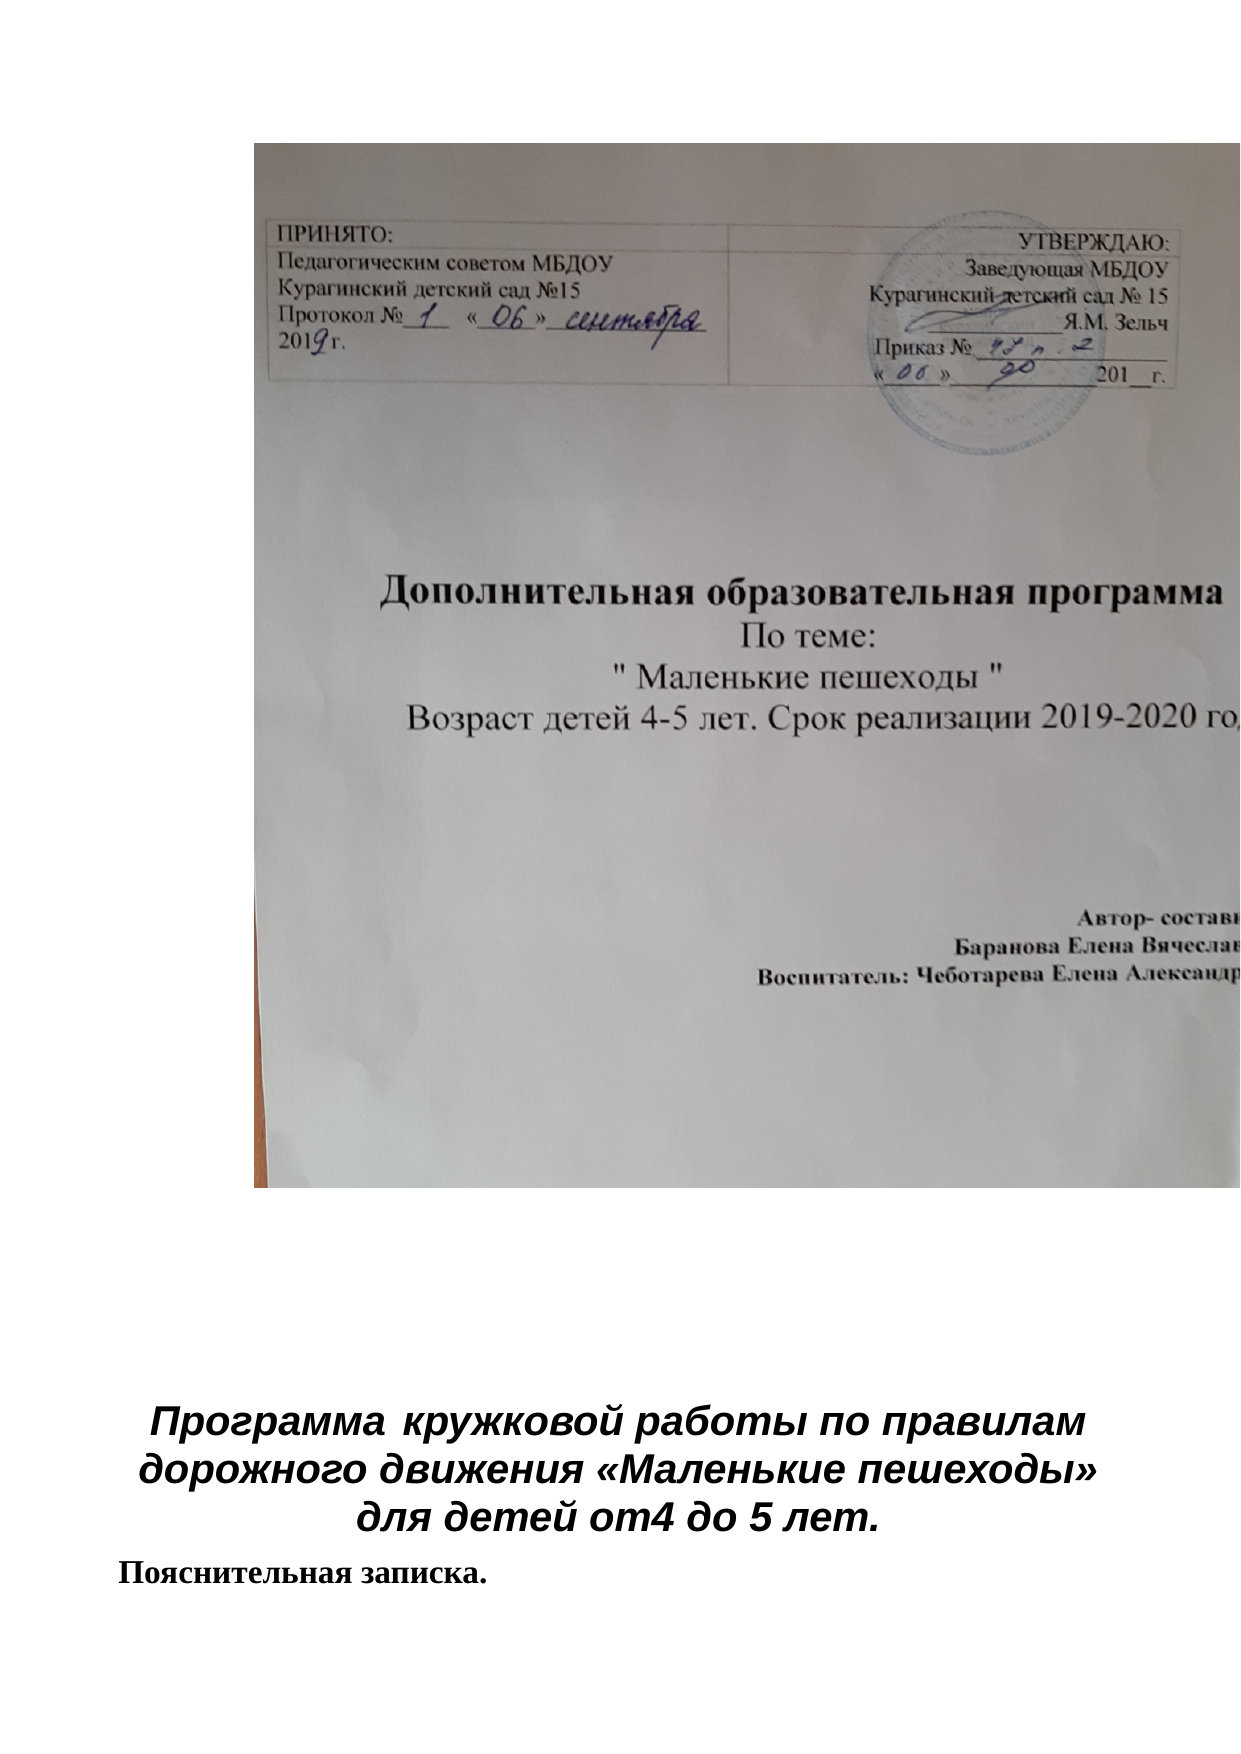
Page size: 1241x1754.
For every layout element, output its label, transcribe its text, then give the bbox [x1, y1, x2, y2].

text Пояснительная записка. [118, 1552, 1122, 1591]
subtitle Программа кружковой работы по правилам дорожного движения «Маленькие пешеходы» для детей от4 до 5 лет. [118, 1396, 1122, 1540]
